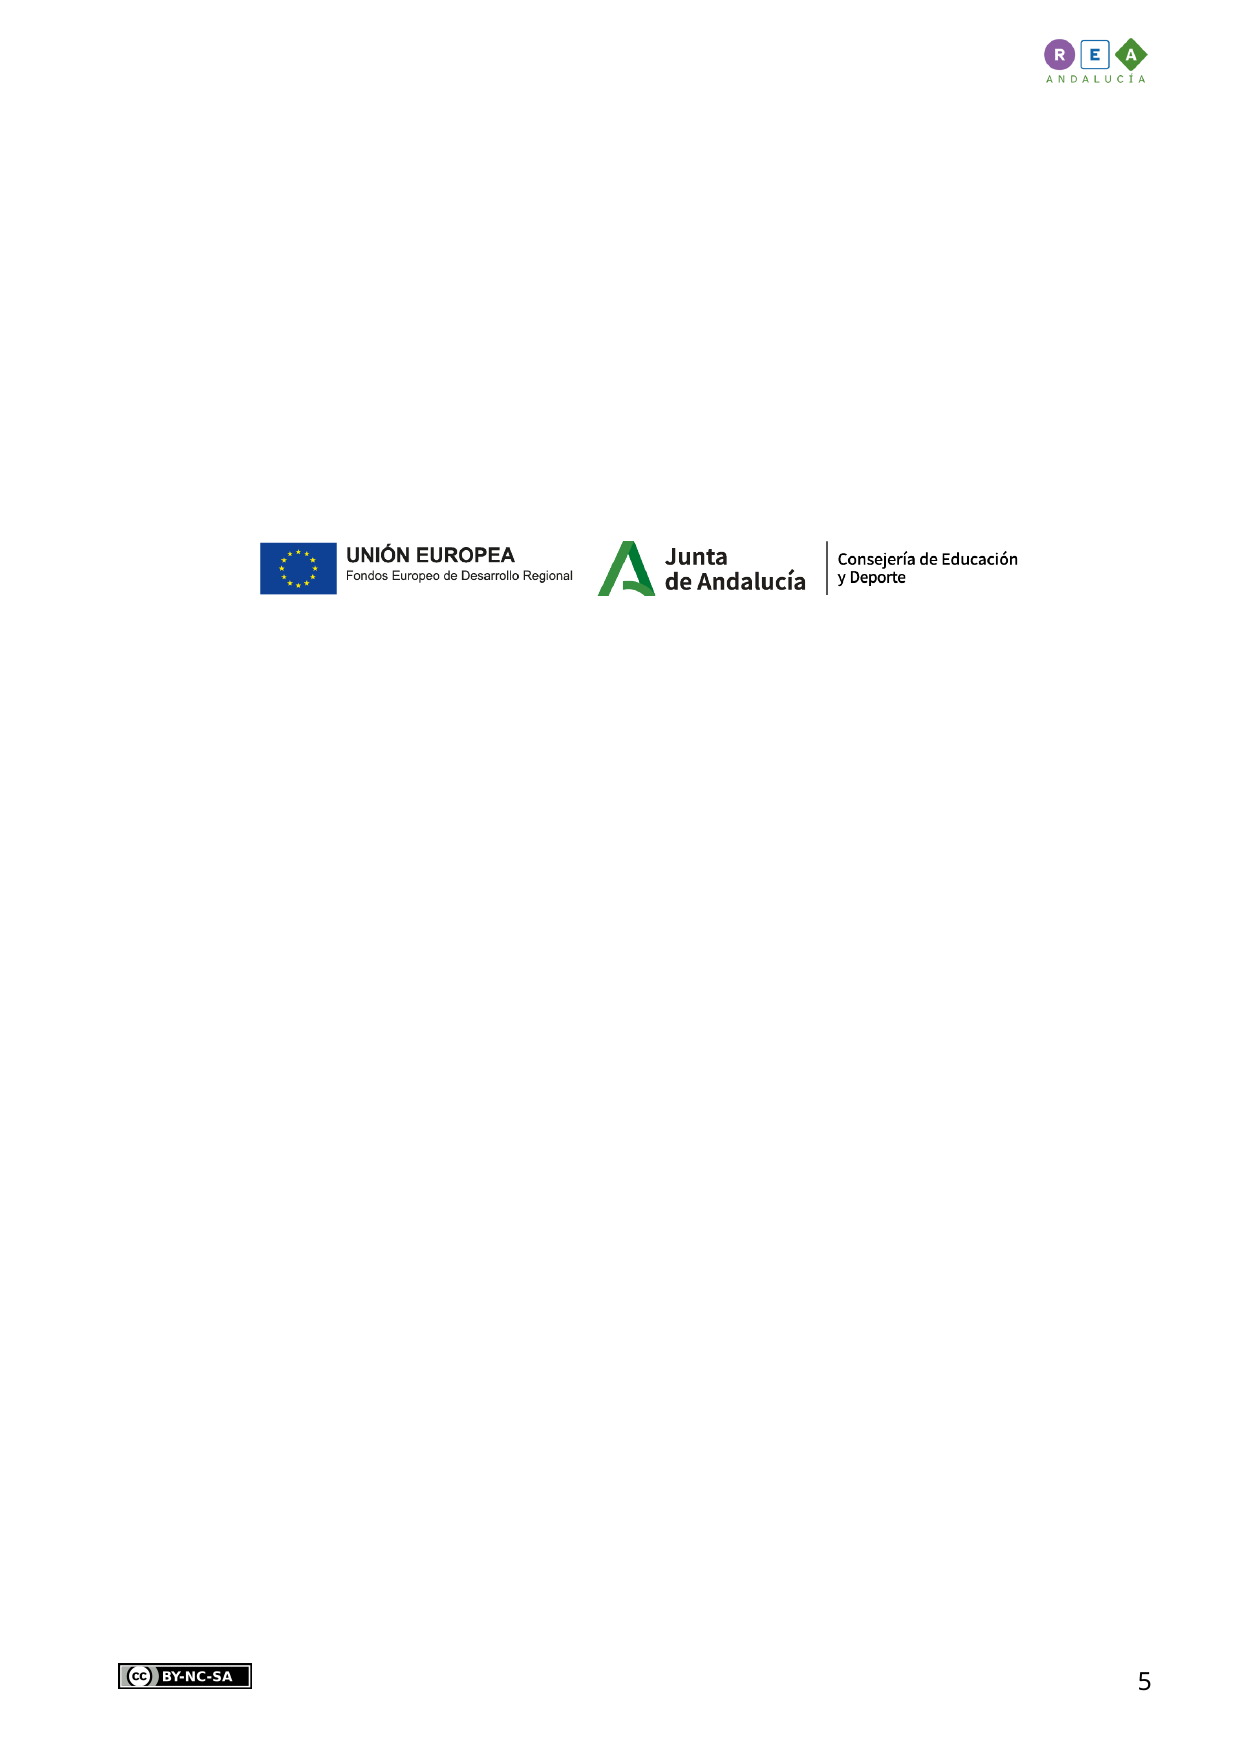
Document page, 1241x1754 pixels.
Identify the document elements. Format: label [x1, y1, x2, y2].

picture [1039, 33, 1152, 88]
picture [118, 1663, 536, 1698]
picture [239, 524, 1031, 615]
